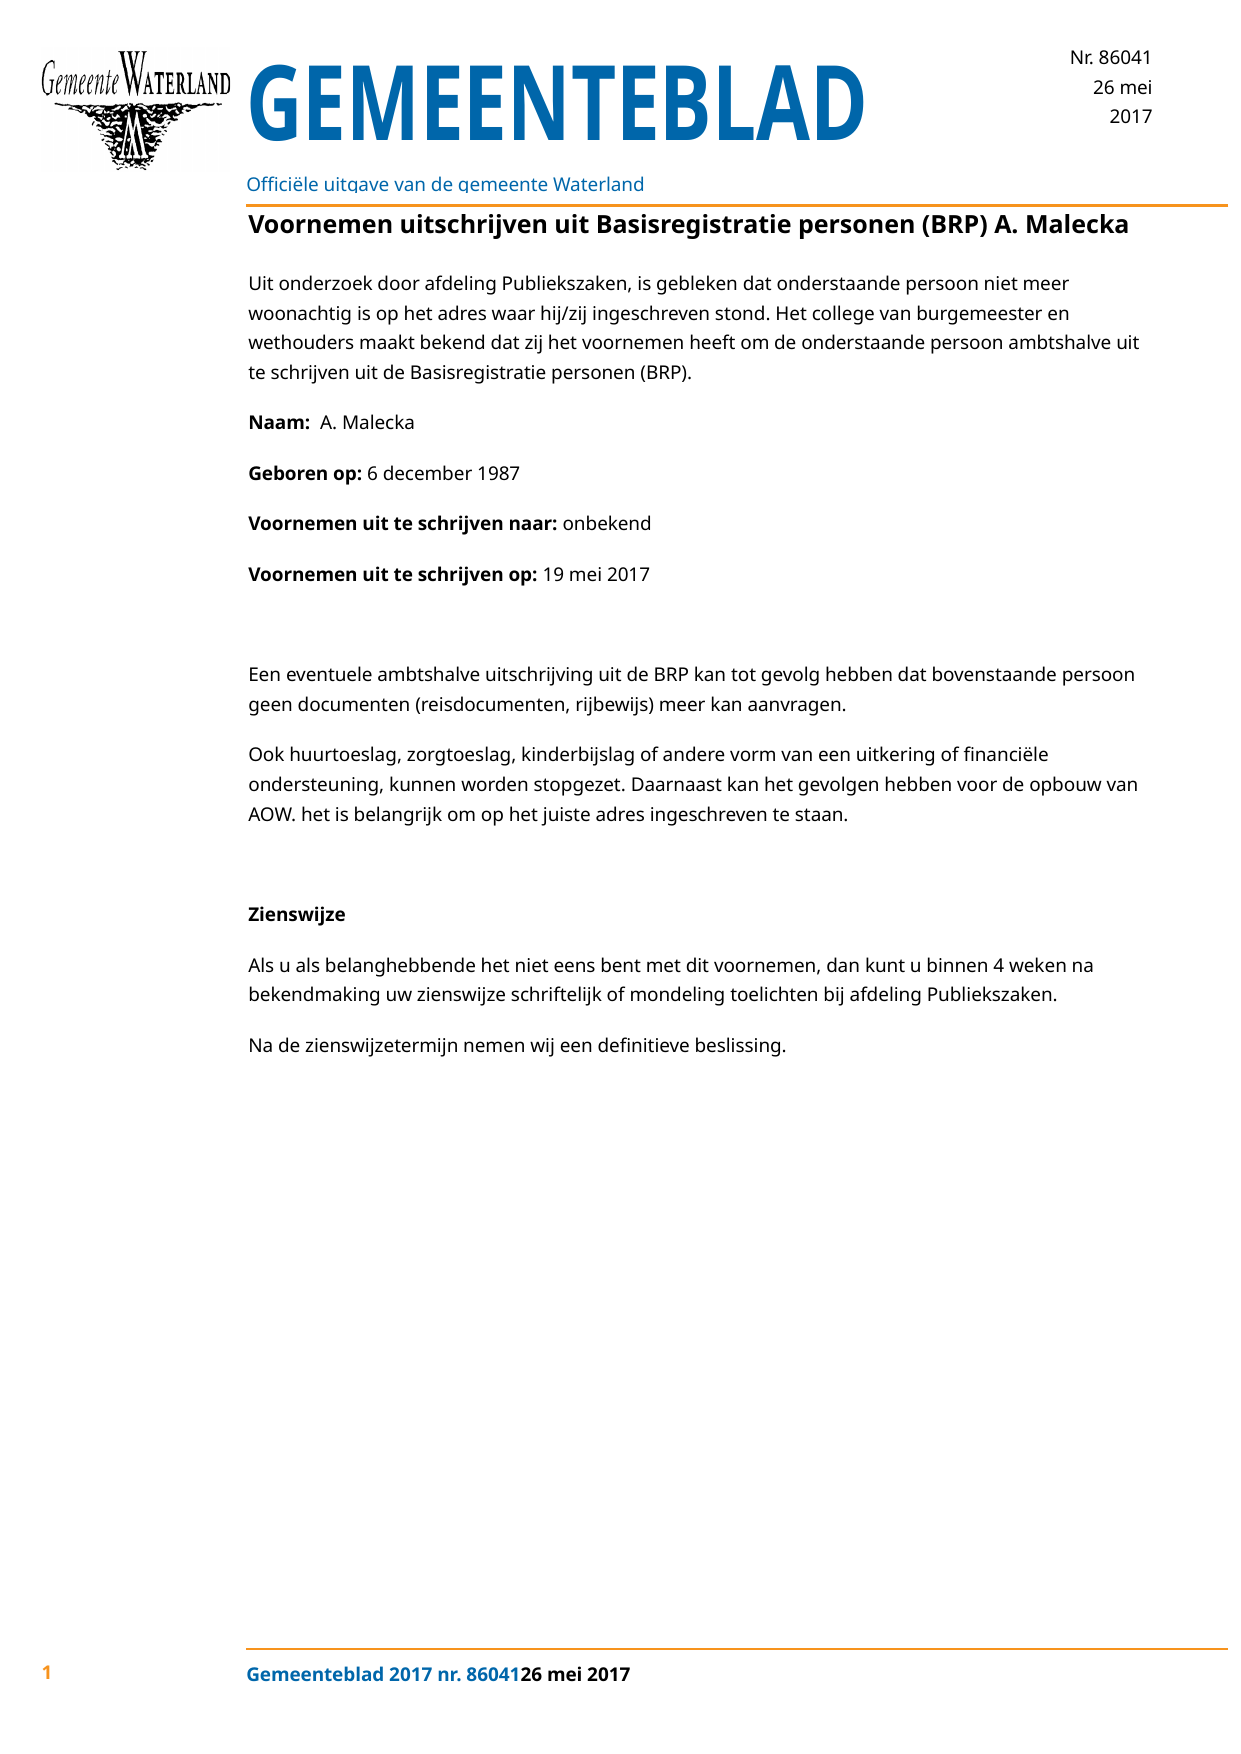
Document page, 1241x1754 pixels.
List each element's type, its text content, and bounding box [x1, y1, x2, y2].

text Naam: A. Malecka [248, 409, 1152, 435]
picture [41, 47, 231, 172]
text Na de zienswijzetermijn nemen wij een definitieve beslissing. [248, 1032, 1152, 1058]
text Een eventuele ambtshalve uitschrijving uit de BRP kan tot gevolg hebben dat bovenstaande persoon geen documenten (reisdocumenten, rijbewijs) meer kan aanvragen. [248, 662, 1152, 717]
text Als u als belanghebbende het niet eens bent met dit voornemen, dan kunt u binnen 4 weken na bekendmaking uw zienswijze schriftelijk of mondeling toelichten bij afdeling Publiekszaken. [248, 952, 1152, 1007]
text Geboren op: 6 december 1987 [248, 460, 1152, 486]
text Voornemen uit te schrijven op: 19 mei 2017 [248, 561, 1152, 586]
text Voornemen uitschrijven uit Basisregistratie personen (BRP) A. Malecka [248, 207, 1152, 241]
text Voornemen uit te schrijven naar: onbekend [248, 510, 1152, 536]
text Ook huurtoeslag, zorgtoeslag, kinderbijslag of andere vorm van een uitkering of financiële ondersteuning, kunnen worden stopgezet. Daarnaast kan het gevolgen hebben voor de opbouw van AOW. het is belangrijk om op het juiste adres ingeschreven te staan. [248, 742, 1152, 826]
text Uit onderzoek door afdeling Publiekszaken, is gebleken dat onderstaande persoon niet meer woonachtig is op het adres waar hij/zij ingeschreven stond. Het college van burgemeester en wethouders maakt bekend dat zij het voornemen heeft om de onderstaande persoon ambtshalve uit te schrijven uit de Basisregistratie personen (BRP). [248, 270, 1152, 385]
text Zienswijze [248, 902, 1152, 927]
